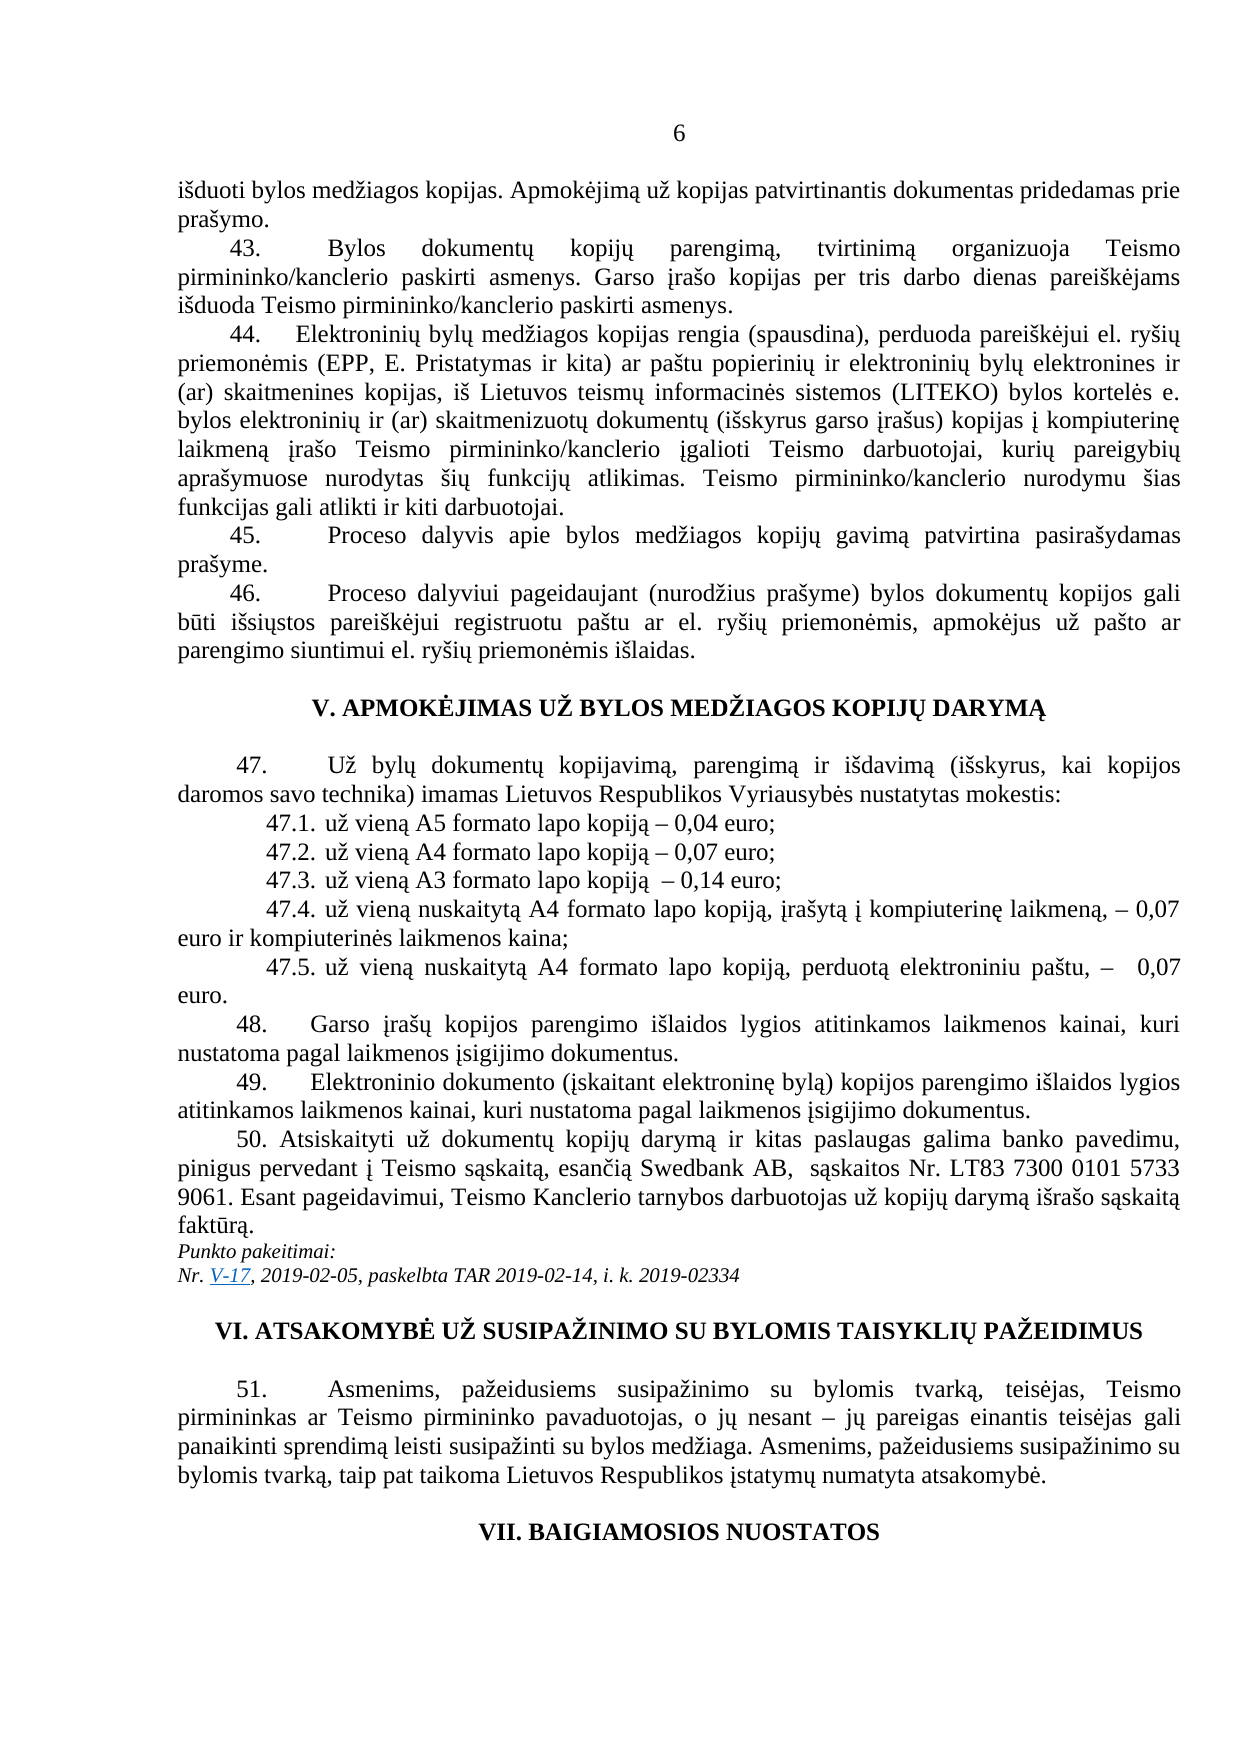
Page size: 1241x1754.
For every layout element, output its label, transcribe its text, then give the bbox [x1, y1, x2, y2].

text 49. Elektroninio dokumento (įskaitant elektroninę bylą) kopijos parengimo išlaidos lygios atitinkamos laikmenos kainai, kuri nustatoma pagal laikmenos įsigijimo dokumentus. [177, 1067, 1181, 1124]
text 48. Garso įrašų kopijos parengimo išlaidos lygios atitinkamos laikmenos kainai, kuri nustatoma pagal laikmenos įsigijimo dokumentus. [177, 1009, 1181, 1067]
text 43. Bylos dokumentų kopijų parengimą, tvirtinimą organizuoja Teismo pirmininko/kanclerio paskirti asmenys. Garso įrašo kopijas per tris darbo dienas pareiškėjams išduoda Teismo pirmininko/kanclerio paskirti asmenys. [177, 233, 1181, 319]
text VI. ATSAKOMYBĖ UŽ SUSIPAŽINIMO SU BYLOMIS TAISYKLIŲ PAŽEIDIMUS [177, 1316, 1181, 1345]
text 51. Asmenims, pažeidusiems susipažinimo su bylomis tvarką, teisėjas, Teismo pirmininkas ar Teismo pirmininko pavaduotojas, o jų nesant – jų pareigas einantis teisėjas gali panaikinti sprendimą leisti susipažinti su bylos medžiaga. Asmenims, pažeidusiems susipažinimo su bylomis tvarką, taip pat taikoma Lietuvos Respublikos įstatymų numatyta atsakomybė. [177, 1374, 1181, 1489]
text VII. BAIGIAMOSIOS NUOSTATOS [177, 1517, 1181, 1546]
text 47.3. už vieną A3 formato lapo kopiją – 0,14 euro; [266, 866, 1181, 894]
text Punkto pakeitimai: [177, 1239, 1181, 1263]
text 47. Už bylų dokumentų kopijavimą, parengimą ir išdavimą (išskyrus, kai kopijos daromos savo technika) imamas Lietuvos Respublikos Vyriausybės nustatytas mokestis: [177, 751, 1181, 808]
text 45. Proceso dalyvis apie bylos medžiagos kopijų gavimą patvirtina pasirašydamas prašyme. [177, 521, 1181, 578]
text 46. Proceso dalyviui pageidaujant (nurodžius prašyme) bylos dokumentų kopijos gali būti išsiųstos pareiškėjui registruotu paštu ar el. ryšių priemonėmis, apmokėjus už pašto ar parengimo siuntimui el. ryšių priemonėmis išlaidas. [177, 578, 1181, 664]
text V. APMOKĖJIMAS UŽ BYLOS MEDŽIAGOS KOPIJŲ DARYMĄ [177, 693, 1181, 722]
text 47.2. už vieną A4 formato lapo kopiją – 0,07 euro; [266, 837, 1181, 866]
text 47.4. už vieną nuskaitytą A4 formato lapo kopiją, įrašytą į kompiuterinę laikmeną, – 0,07 euro ir kompiuterinės laikmenos kaina; [177, 894, 1181, 952]
text 47.5. už vieną nuskaitytą A4 formato lapo kopiją, perduotą elektroniniu paštu, – 0,07 euro. [177, 952, 1181, 1009]
text 47.1. už vieną A5 formato lapo kopiją – 0,04 euro; [266, 808, 1181, 837]
text išduoti bylos medžiagos kopijas. Apmokėjimą už kopijas patvirtinantis dokumentas pridedamas prie prašymo. [177, 176, 1181, 233]
text 44. Elektroninių bylų medžiagos kopijas rengia (spausdina), perduoda pareiškėjui el. ryšių priemonėmis (EPP, E. Pristatymas ir kita) ar paštu popierinių ir elektroninių bylų elektronines ir (ar) skaitmenines kopijas, iš Lietuvos teismų informacinės sistemos (LITEKO) bylos kortelės e. bylos elektroninių ir (ar) skaitmenizuotų dokumentų (išskyrus garso įrašus) kopijas į kompiuterinę laikmeną įrašo Teismo pirmininko/kanclerio įgalioti Teismo darbuotojai, kurių pareigybių aprašymuose nurodytas šių funkcijų atlikimas. Teismo pirmininko/kanclerio nurodymu šias funkcijas gali atlikti ir kiti darbuotojai. [177, 319, 1181, 521]
text 50. Atsiskaityti už dokumentų kopijų darymą ir kitas paslaugas galima banko pavedimu, pinigus pervedant į Teismo sąskaitą, esančią Swedbank AB, sąskaitos Nr. LT83 7300 0101 5733 9061. Esant pageidavimui, Teismo Kanclerio tarnybos darbuotojas už kopijų darymą išrašo sąskaitą faktūrą. [177, 1124, 1181, 1239]
text Nr. V-17, 2019-02-05, paskelbta TAR 2019-02-14, i. k. 2019-02334 [177, 1263, 1181, 1287]
